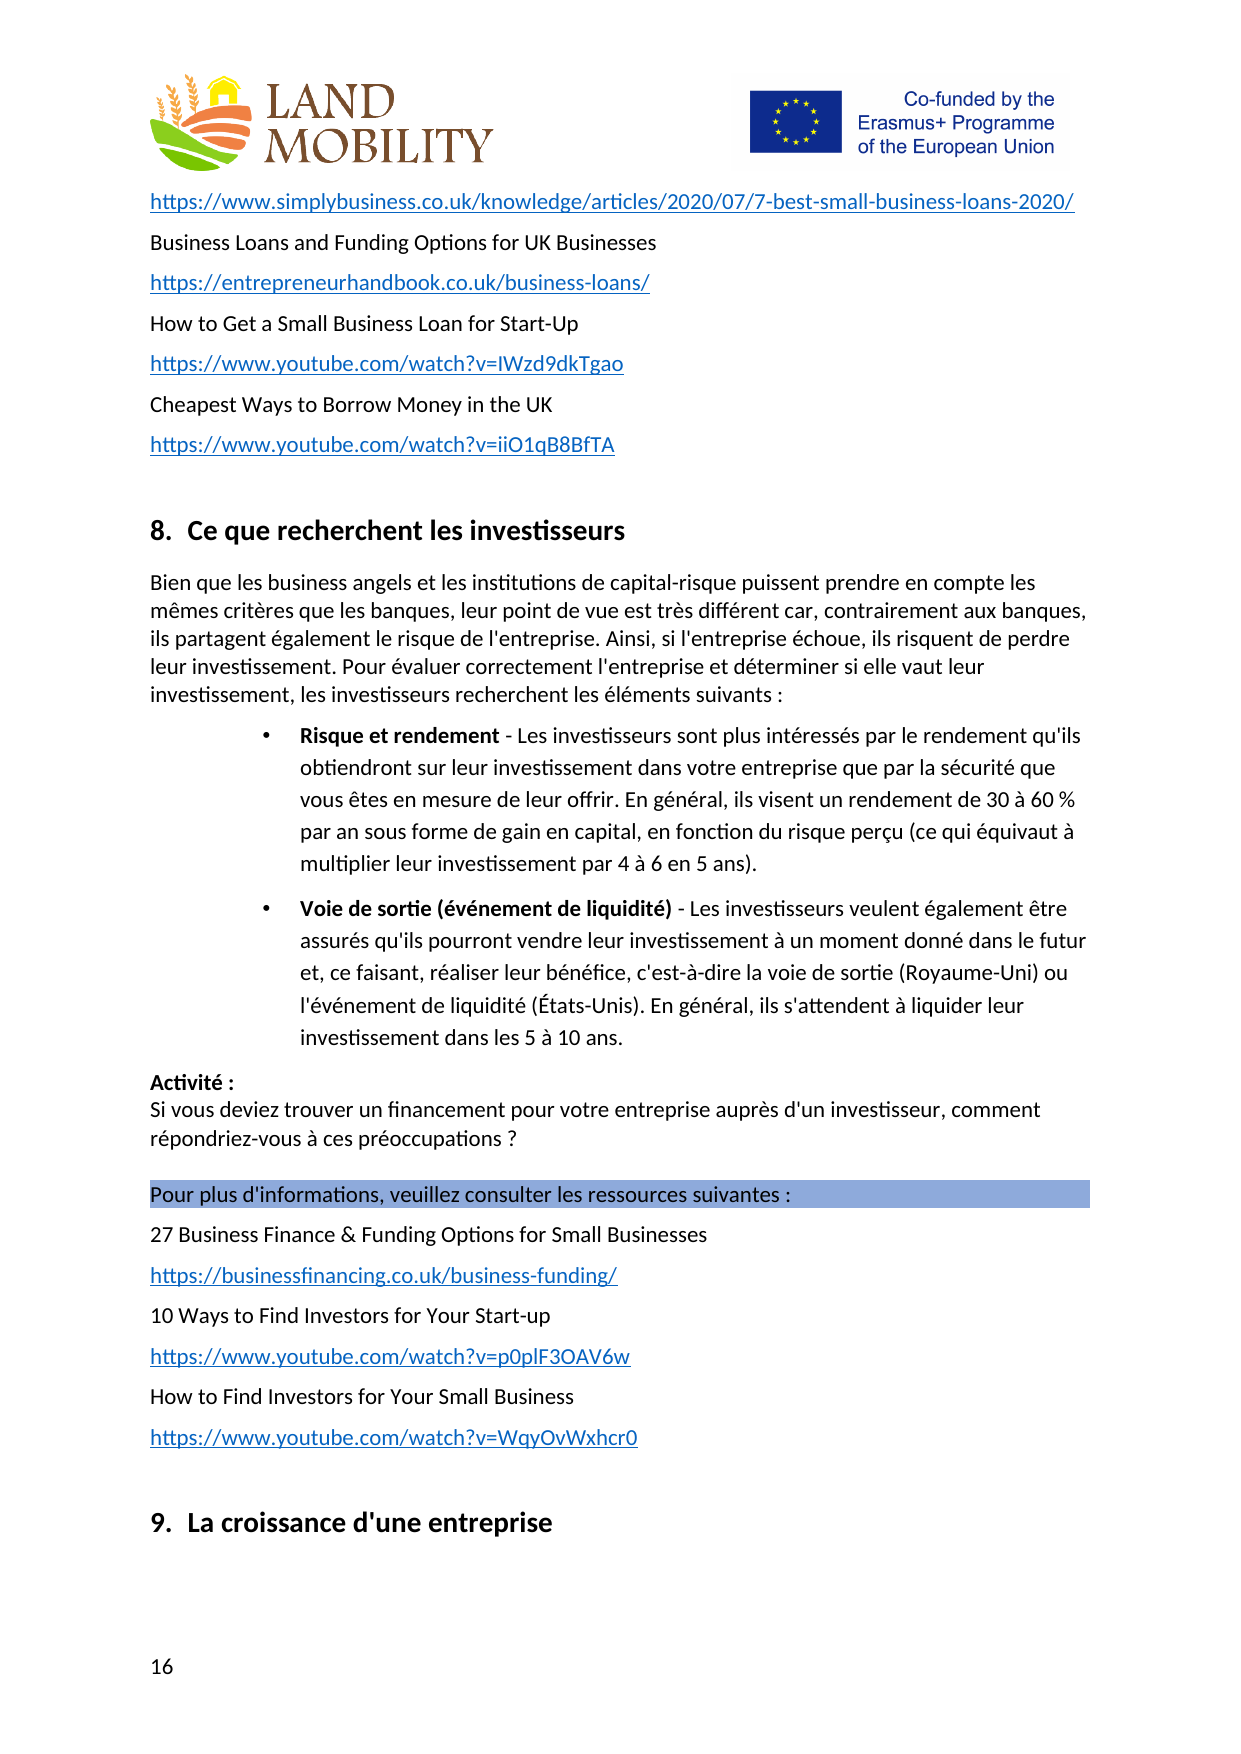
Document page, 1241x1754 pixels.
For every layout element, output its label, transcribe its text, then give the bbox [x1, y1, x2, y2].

text https://businessfinancing.co.uk/business-funding/ [150, 1261, 1090, 1289]
text Business Loans and Funding Options for UK Businesses [150, 228, 1090, 256]
text https://www.youtube.com/watch?v=iiO1qB8BfTA [150, 431, 1090, 459]
text Pour plus d'informations, veuillez consulter les ressources suivantes : [150, 1180, 1090, 1208]
text https://www.youtube.com/watch?v=WqyOvWxhcr0 [150, 1423, 1090, 1451]
list Ce que recherchent les investisseurs [150, 512, 1090, 547]
picture [731, 73, 1070, 171]
text https://www.simplybusiness.co.uk/knowledge/articles/2020/07/7-best-small-business-loans-2020/ [150, 187, 1090, 216]
text Si vous deviez trouver un financement pour votre entreprise auprès d'un investisseur, comment répondriez-vous à ces préoccupations ? [150, 1096, 1090, 1152]
text Activité : [150, 1068, 1090, 1096]
text How to Get a Small Business Loan for Start-Up [150, 309, 1090, 337]
list La croissance d'une entreprise [150, 1504, 1090, 1539]
text Bien que les business angels et les institutions de capital-risque puissent prendre en compte les mêmes critères que les banques, leur point de vue est très différent car, contrairement aux banques, ils partagent également le risque de l'entreprise. Ainsi, si l'entreprise échoue, ils risquent de perdre leur investissement. Pour évaluer correctement l'entreprise et déterminer si elle vaut leur investissement, les investisseurs recherchent les éléments suivants : [150, 568, 1090, 708]
list Voie de sortie (événement de liquidité) - Les investisseurs veulent également être assurés qu'ils pourront vendre leur investissement à un moment donné dans le futur et, ce faisant, réaliser leur bénéfice, c'est-à-dire la voie de sortie (Royaume-Uni) ou l'événement de liquidité (États-Unis). En général, ils s'attendent à liquider leur investissement dans les 5 à 10 ans. [262, 894, 1090, 1051]
text https://www.youtube.com/watch?v=IWzd9dkTgao [150, 349, 1090, 378]
text 10 Ways to Find Investors for Your Start-up [150, 1301, 1090, 1329]
text https://entrepreneurhandbook.co.uk/business-loans/ [150, 268, 1090, 297]
text 27 Business Finance & Funding Options for Small Businesses [150, 1220, 1090, 1248]
picture [150, 74, 494, 171]
list Risque et rendement - Les investisseurs sont plus intéressés par le rendement qu'ils obtiendront sur leur investissement dans votre entreprise que par la sécurité que vous êtes en mesure de leur offrir. En général, ils visent un rendement de 30 à 60 % par an sous forme de gain en capital, en fonction du risque perçu (ce qui équivaut à multiplier leur investissement par 4 à 6 en 5 ans). [262, 721, 1090, 877]
text How to Find Investors for Your Small Business [150, 1382, 1090, 1410]
text Cheapest Ways to Borrow Money in the UK [150, 390, 1090, 418]
text https://www.youtube.com/watch?v=p0plF3OAV6w [150, 1342, 1090, 1370]
